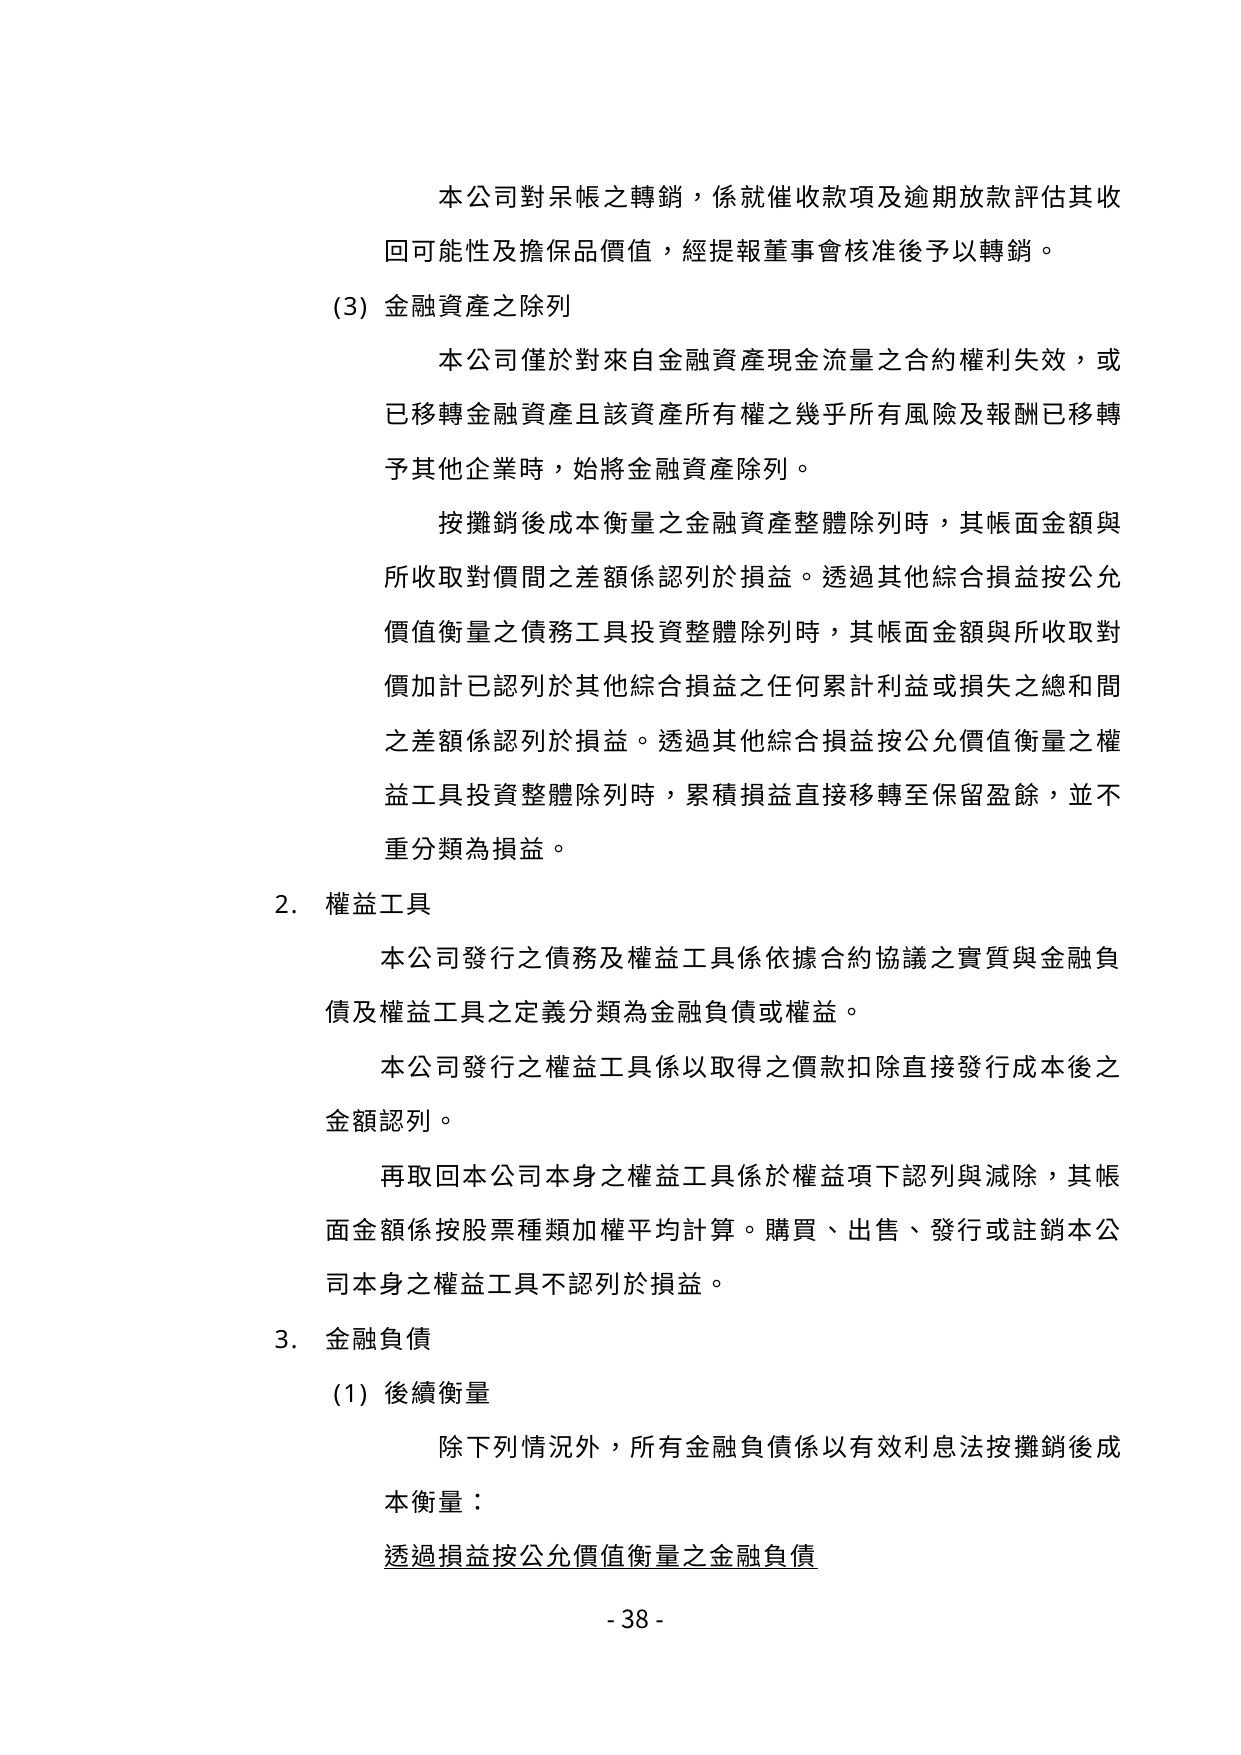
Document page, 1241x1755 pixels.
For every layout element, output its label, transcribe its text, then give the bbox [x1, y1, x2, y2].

text 本公司僅於對來自金融資產現金流量之合約權利失效，或已移轉金融資產且該資產所有權之幾乎所有風險及報酬已移轉予其他企業時，始將金融資產除列。 [384, 340, 1122, 485]
text 再取回本公司本身之權益工具係於權益項下認列與減除，其帳面金額係按股票種類加權平均計算。購買、出售、發行或註銷本公司本身之權益工具不認列於損益。 [325, 1156, 1122, 1301]
text 本公司發行之債務及權益工具係依據合約協議之實質與金融負債及權益工具之定義分類為金融負債或權益。 [325, 938, 1122, 1029]
text 按攤銷後成本衡量之金融資產整體除列時，其帳面金額與所收取對價間之差額係認列於損益。透過其他綜合損益按公允價值衡量之債務工具投資整體除列時，其帳面金額與所收取對價加計已認列於其他綜合損益之任何累計利益或損失之總和間之差額係認列於損益。透過其他綜合損益按公允價值衡量之權益工具投資整體除列時，累積損益直接移轉至保留盈餘，並不重分類為損益。 [384, 503, 1122, 866]
text (3) 金融資產之除列 [325, 286, 1122, 322]
text 本公司發行之權益工具係以取得之價款扣除直接發行成本後之金額認列。 [325, 1047, 1122, 1138]
text 3. 金融負債 [266, 1319, 1122, 1355]
text 除下列情況外，所有金融負債係以有效利息法按攤銷後成本衡量： [384, 1428, 1122, 1518]
text 2. 權益工具 [266, 884, 1122, 920]
text 本公司對呆帳之轉銷，係就催收款項及逾期放款評估其收回可能性及擔保品價值，經提報董事會核准後予以轉銷。 [384, 177, 1122, 268]
text (1) 後續衡量 [325, 1373, 1122, 1410]
text 透過損益按公允價值衡量之金融負債 [384, 1537, 1122, 1573]
